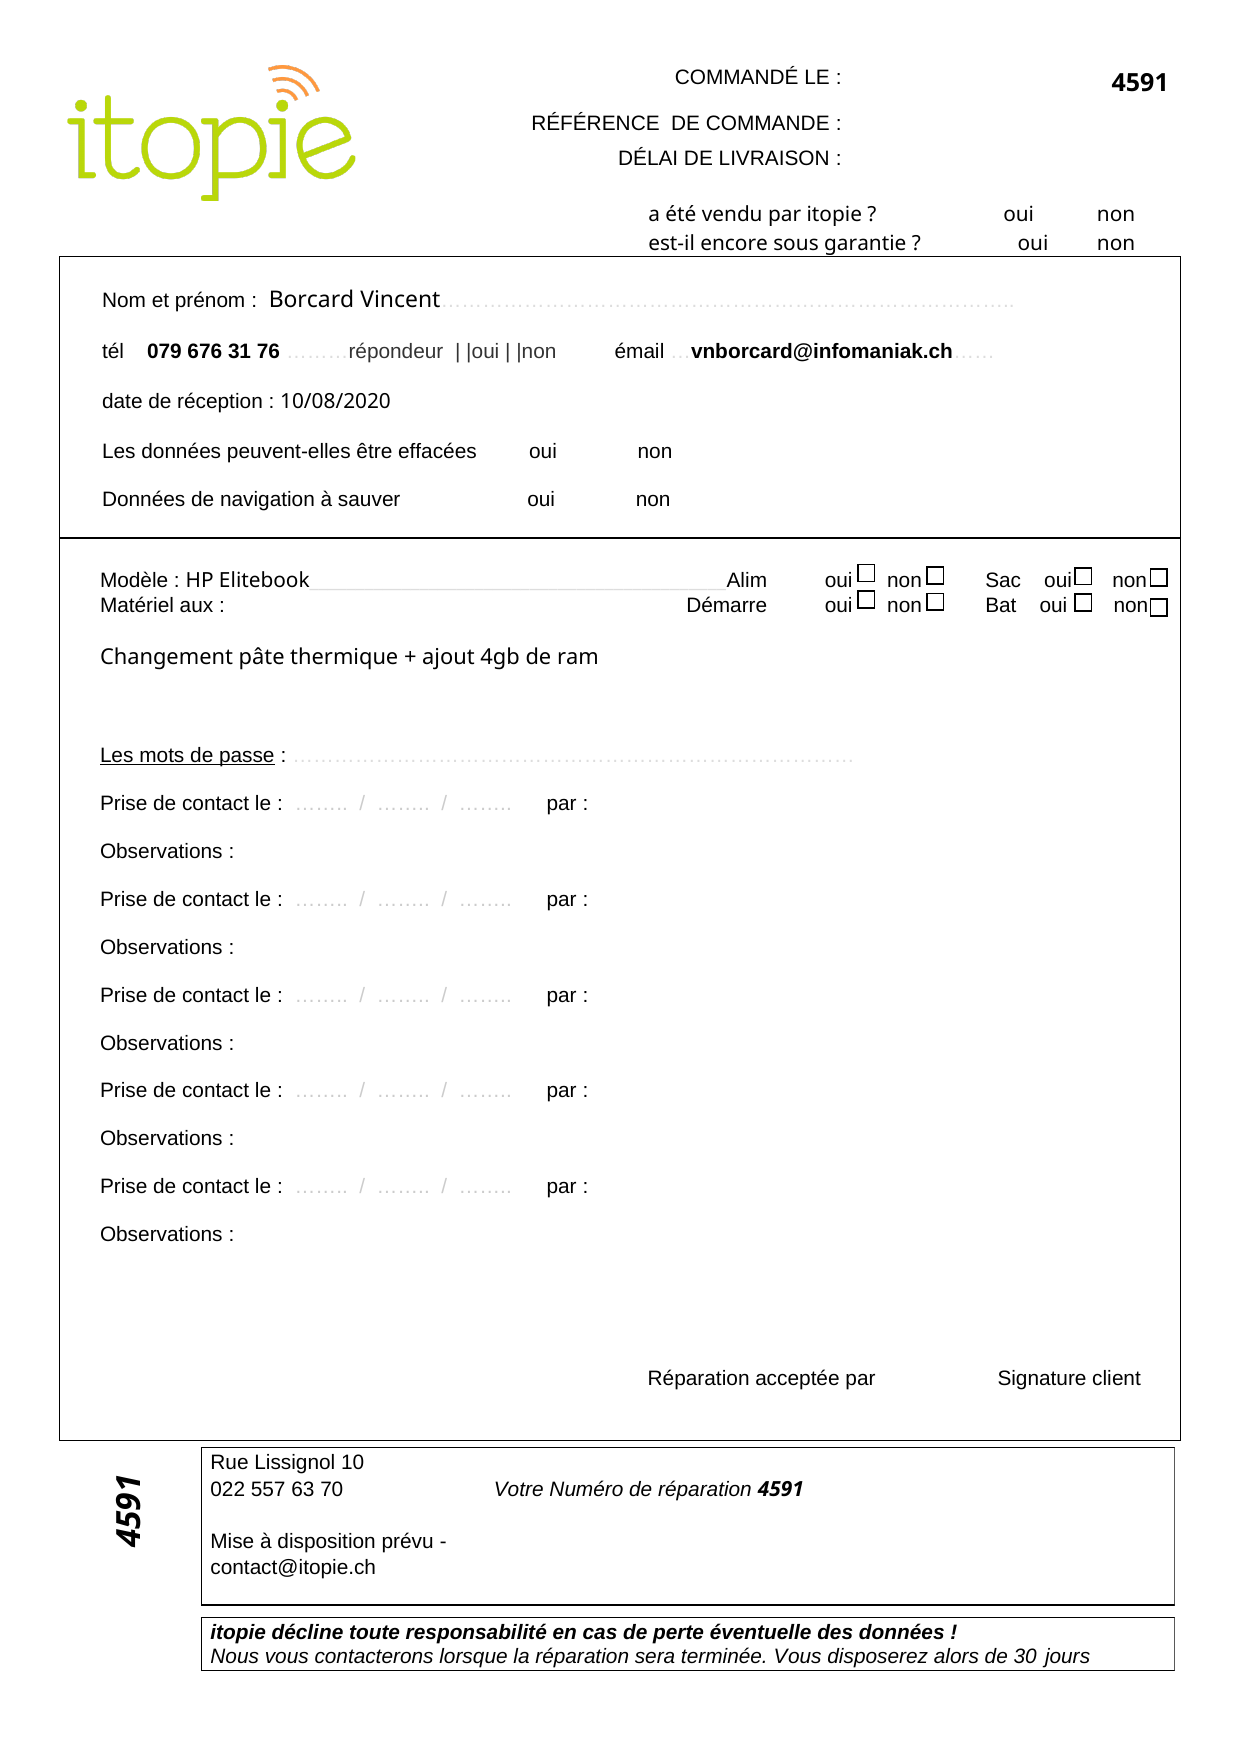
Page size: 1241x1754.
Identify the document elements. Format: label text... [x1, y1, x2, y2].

text a été vendu par itopie ? oui non [59, 199, 1181, 228]
text Les données peuvent-elles être effacées oui non [60, 436, 1180, 463]
text est-il encore sous garantie ? oui non [59, 228, 1181, 256]
table_cell [847, 105, 1180, 140]
text Observations : [60, 1123, 1180, 1150]
text Les mots de passe : ……………………………………………………………………… [60, 740, 1180, 767]
table_cell RÉFÉRENCE DE COMMANDE : [490, 105, 847, 140]
text Prise de contact le : …….. / …….. / …….. par : [60, 883, 1180, 911]
text Prise de contact le : …….. / …….. / …….. par : [60, 1171, 1180, 1198]
text Observations : [60, 1219, 1180, 1246]
table_cell [847, 140, 1180, 175]
text Modèle : HP Elitebook Alim oui non Sac oui non [948, 562, 1180, 590]
text Changement pâte thermique + ajout 4gb de ram [60, 638, 1180, 671]
table_cell itopie décline toute responsabilité en cas de perte éventuelle des données ! Nous vous contacterons lorsque la réparation sera terminée. Vous disposerez alors de 30 jours [195, 1611, 1180, 1677]
text Observations : [60, 931, 1180, 958]
text Données de navigation à sauver oui non [60, 484, 1180, 511]
text Prise de contact le : …….. / …….. / …….. par : [60, 788, 1180, 815]
table_header COMMANDÉ LE : [490, 59, 847, 104]
text Modèle : HP Elitebook Alim oui non Sac oui non [60, 562, 856, 590]
table_header 4591 [59, 1441, 195, 1677]
table_header Rue Lissignol 10 022 557 63 70 Votre Numéro de réparation 4591 Mise à disposition prévu - contact@itopie.ch [195, 1441, 1180, 1611]
text date de réception : 10/08/2020 [60, 383, 1180, 415]
text Prise de contact le : …….. / …….. / …….. par : [60, 979, 1180, 1006]
text tél 079 676 31 76 ………répondeur | |oui | |non émail …vnborcard@infomaniak.ch…… [60, 335, 1180, 362]
text Modèle : HP Elitebook Alim oui non Sac oui non [879, 562, 925, 590]
text Réparation acceptée par Signature client [60, 1363, 1180, 1390]
table_header 4591 [847, 59, 1180, 104]
text Matériel aux : Démarre oui non Bat oui non [60, 590, 1180, 617]
picture [67, 65, 356, 201]
text Observations : [60, 836, 1180, 863]
text Observations : [60, 1027, 1180, 1054]
text Nom et prénom : Borcard Vincent……………………………………………………………………….. [60, 280, 1180, 314]
text Prise de contact le : …….. / …….. / …….. par : [60, 1075, 1180, 1102]
table_cell DÉLAI DE LIVRAISON : [490, 140, 847, 175]
